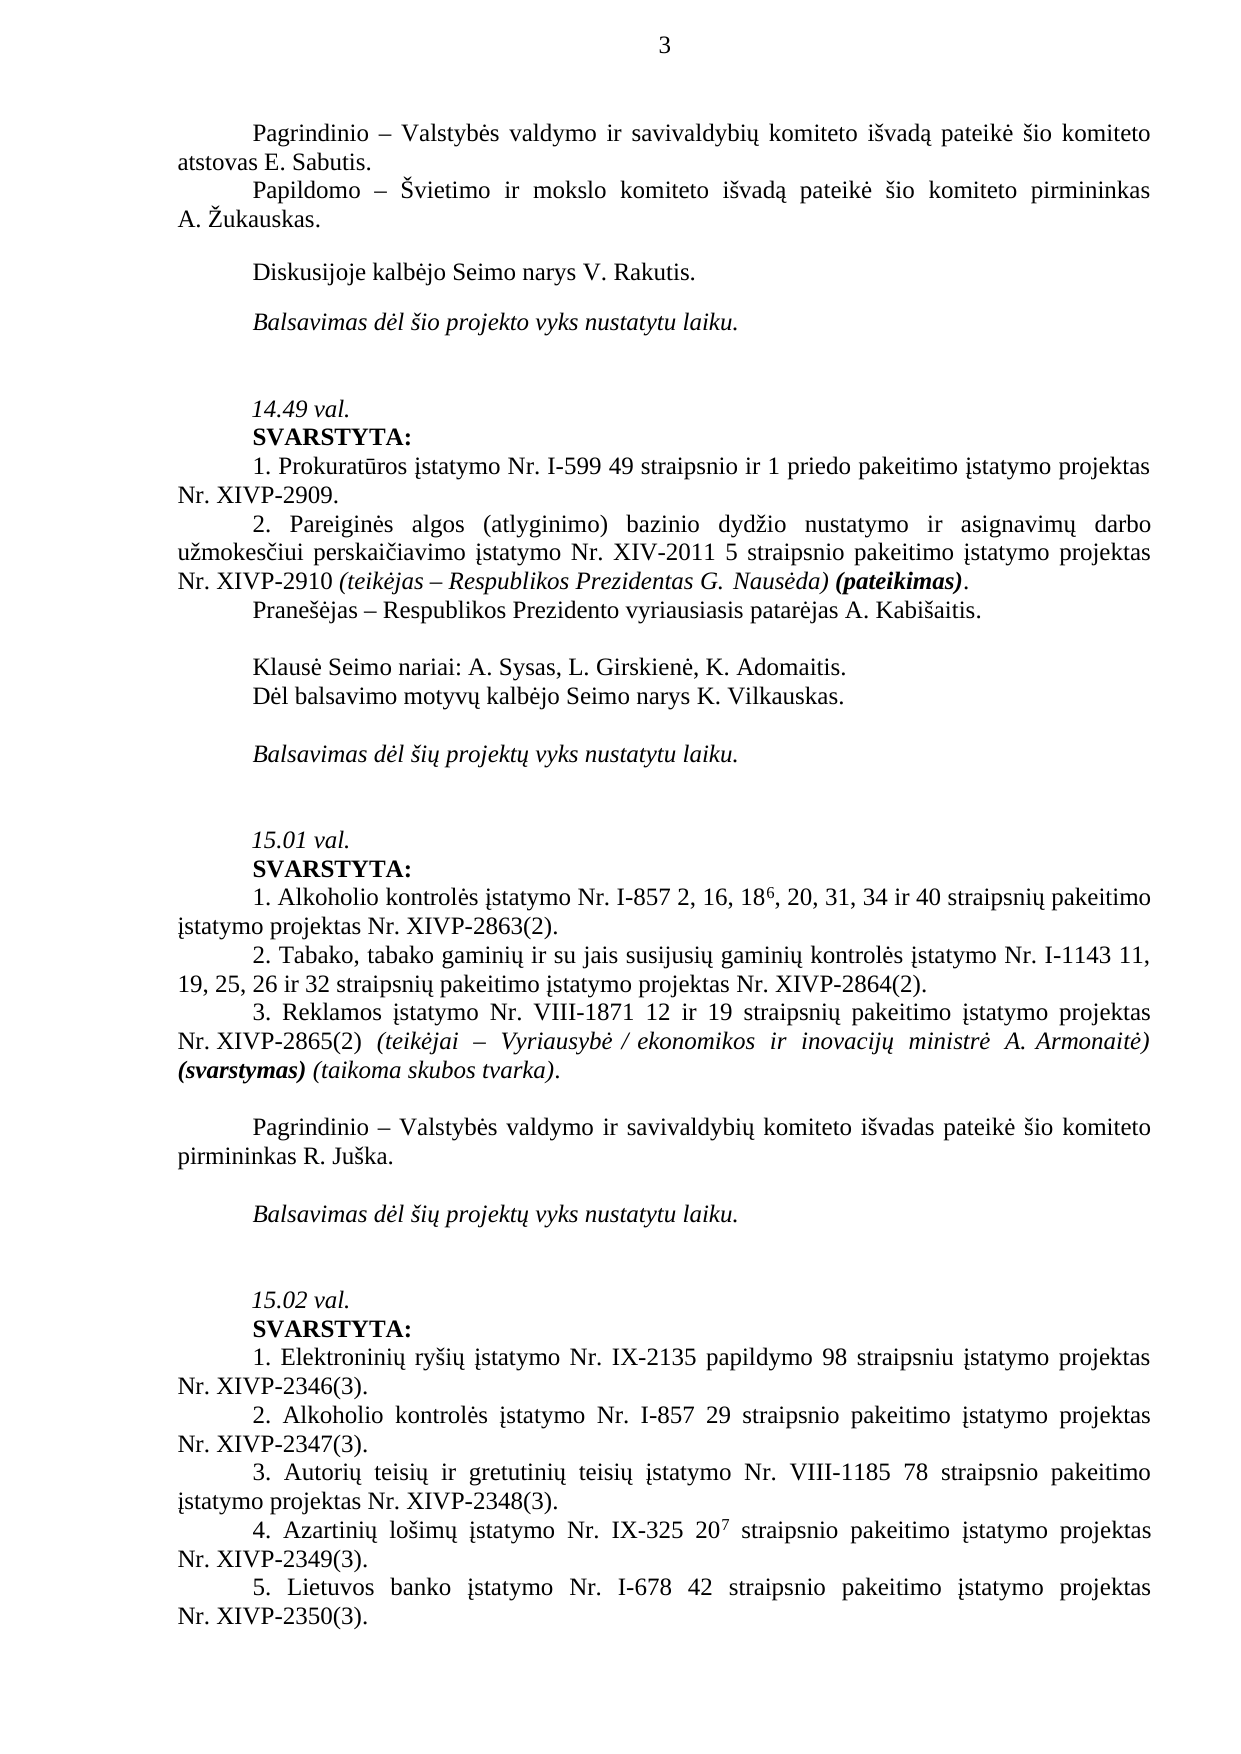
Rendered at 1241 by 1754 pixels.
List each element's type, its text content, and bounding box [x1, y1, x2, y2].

text 1. Alkoholio kontrolės įstatymo Nr. I-857 2, 16, 186, 20, 31, 34 ir 40 straipsnių pakeitimo įstatymo projektas Nr. XIVP-2863(2). [177, 882, 1152, 940]
text Papildomo – Švietimo ir mokslo komiteto išvadą pateikė šio komiteto pirmininkas A. Žukauskas. [177, 176, 1152, 233]
text Balsavimas dėl šių projektų vyks nustatytu laiku. [177, 739, 1152, 767]
text SVARSTYTA: [177, 422, 1152, 451]
text SVARSTYTA: [177, 1314, 1152, 1342]
text Pranešėjas – Respublikos Prezidento vyriausiasis patarėjas A. Kabišaitis. [177, 595, 1152, 624]
text 1. Elektroninių ryšių įstatymo Nr. IX-2135 papildymo 98 straipsniu įstatymo projektas Nr. XIVP-2346(3). [177, 1342, 1152, 1400]
text Balsavimas dėl šių projektų vyks nustatytu laiku. [177, 1199, 1152, 1227]
text Klausė Seimo nariai: A. Sysas, L. Girskienė, K. Adomaitis. [177, 652, 1152, 681]
text 2. Pareiginės algos (atlyginimo) bazinio dydžio nustatymo ir asignavimų darbo užmokesčiui perskaičiavimo įstatymo Nr. XIV-2011 5 straipsnio pakeitimo įstatymo projektas Nr. XIVP-2910 (teikėjas – Respublikos Prezidentas G. Nausėda) (pateikimas). [177, 509, 1152, 595]
text Balsavimas dėl šio projekto vyks nustatytu laiku. [177, 307, 1152, 336]
text 4. Azartinių lošimų įstatymo Nr. IX-325 207 straipsnio pakeitimo įstatymo projektas Nr. XIVP-2349(3). [177, 1515, 1152, 1572]
text Dėl balsavimo motyvų kalbėjo Seimo narys K. Vilkauskas. [177, 681, 1152, 710]
text Diskusijoje kalbėjo Seimo narys V. Rakutis. [177, 257, 1152, 286]
text 2. Alkoholio kontrolės įstatymo Nr. I-857 29 straipsnio pakeitimo įstatymo projektas Nr. XIVP-2347(3). [177, 1400, 1152, 1457]
text 14.49 val. [177, 394, 1152, 422]
text Pagrindinio – Valstybės valdymo ir savivaldybių komiteto išvadą pateikė šio komiteto atstovas E. Sabutis. [177, 118, 1152, 176]
text 2. Tabako, tabako gaminių ir su jais susijusių gaminių kontrolės įstatymo Nr. I-1143 11, 19, 25, 26 ir 32 straipsnių pakeitimo įstatymo projektas Nr. XIVP-2864(2). [177, 940, 1152, 997]
text 3. Autorių teisių ir gretutinių teisių įstatymo Nr. VIII-1185 78 straipsnio pakeitimo įstatymo projektas Nr. XIVP-2348(3). [177, 1457, 1152, 1515]
text 15.02 val. [177, 1285, 1152, 1314]
text 15.01 val. [177, 825, 1152, 854]
text Pagrindinio – Valstybės valdymo ir savivaldybių komiteto išvadas pateikė šio komiteto pirmininkas R. Juška. [177, 1112, 1152, 1170]
text 1. Prokuratūros įstatymo Nr. I-599 49 straipsnio ir 1 priedo pakeitimo įstatymo projektas Nr. XIVP-2909. [177, 451, 1152, 509]
text SVARSTYTA: [177, 854, 1152, 882]
text 3. Reklamos įstatymo Nr. VIII-1871 12 ir 19 straipsnių pakeitimo įstatymo projektas Nr. XIVP-2865(2) (teikėjai – Vyriausybė / ekonomikos ir inovacijų ministrė A. Armonaitė) (svarstymas) (taikoma skubos tvarka). [177, 997, 1152, 1084]
text 5. Lietuvos banko įstatymo Nr. I-678 42 straipsnio pakeitimo įstatymo projektas Nr. XIVP-2350(3). [177, 1572, 1152, 1630]
